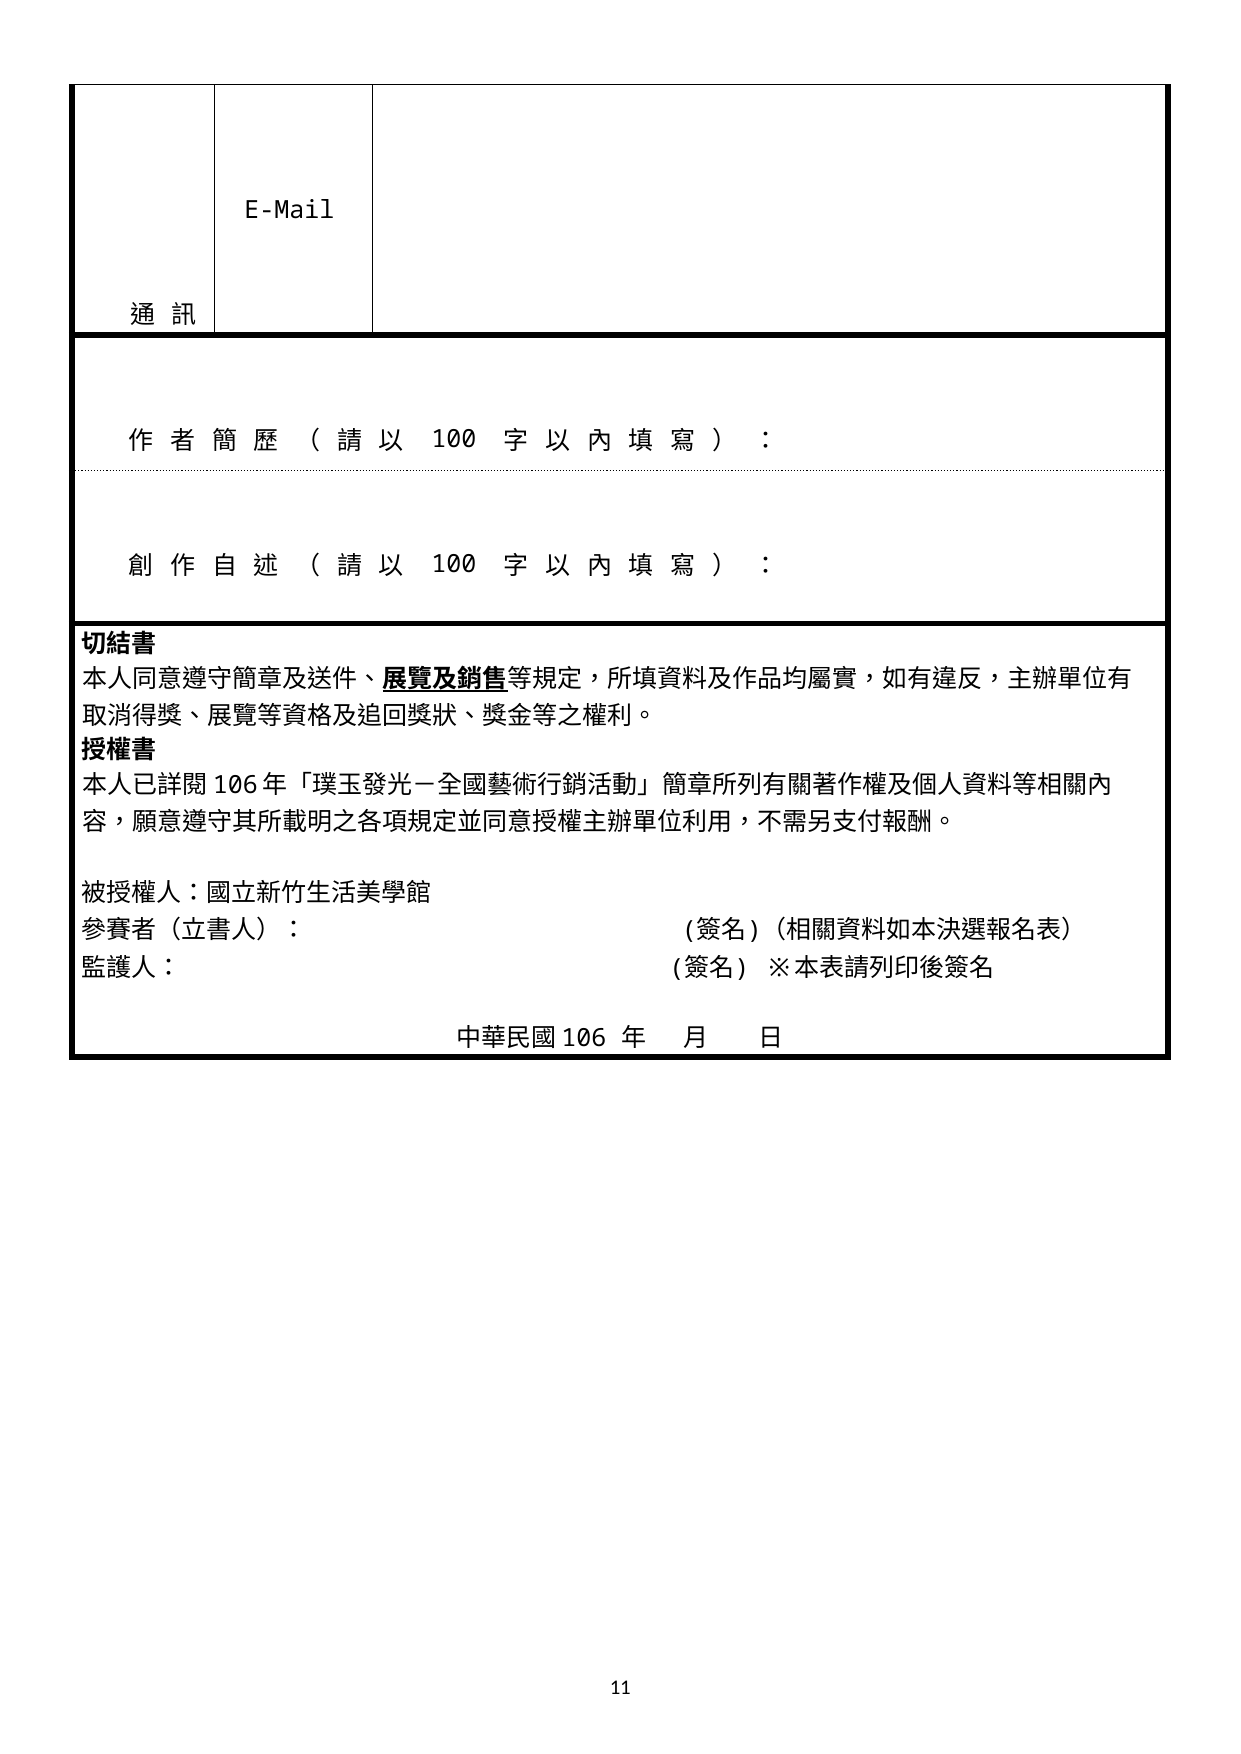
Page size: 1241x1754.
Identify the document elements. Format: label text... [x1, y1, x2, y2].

table_cell E-Mail [215, 85, 372, 332]
table_cell 創作自述（請以100字以內填寫）： [75, 470, 1165, 621]
table_cell [373, 85, 1165, 332]
table_cell 切結書 本人同意遵守簡章及送件、展覽及銷售等規定，所填資料及作品均屬實，如有違反，主辦單位有取消得獎、展覽等資格及追回獎狀、獎金等之權利。 授權書 本人已詳閱106年「璞玉發光－全國藝術行銷活動」簡章所列有關著作權及個人資料等相關內容，願意遵守其所載明之各項規定並同意授權主辦單位利用，不需另支付報酬。 被授權人：國立新竹生活美學館 參賽者（立書人）： (簽名)（相關資料如本決選報名表） 監護人： (簽名) ※本表請列印後簽名 中華民國106 年 月 日 [75, 626, 1165, 1054]
table_cell 通訊資料 （請勿填寫學校資料） [75, 85, 214, 332]
table_cell 作者簡歷（請以100字以內填寫）： [75, 338, 1165, 470]
